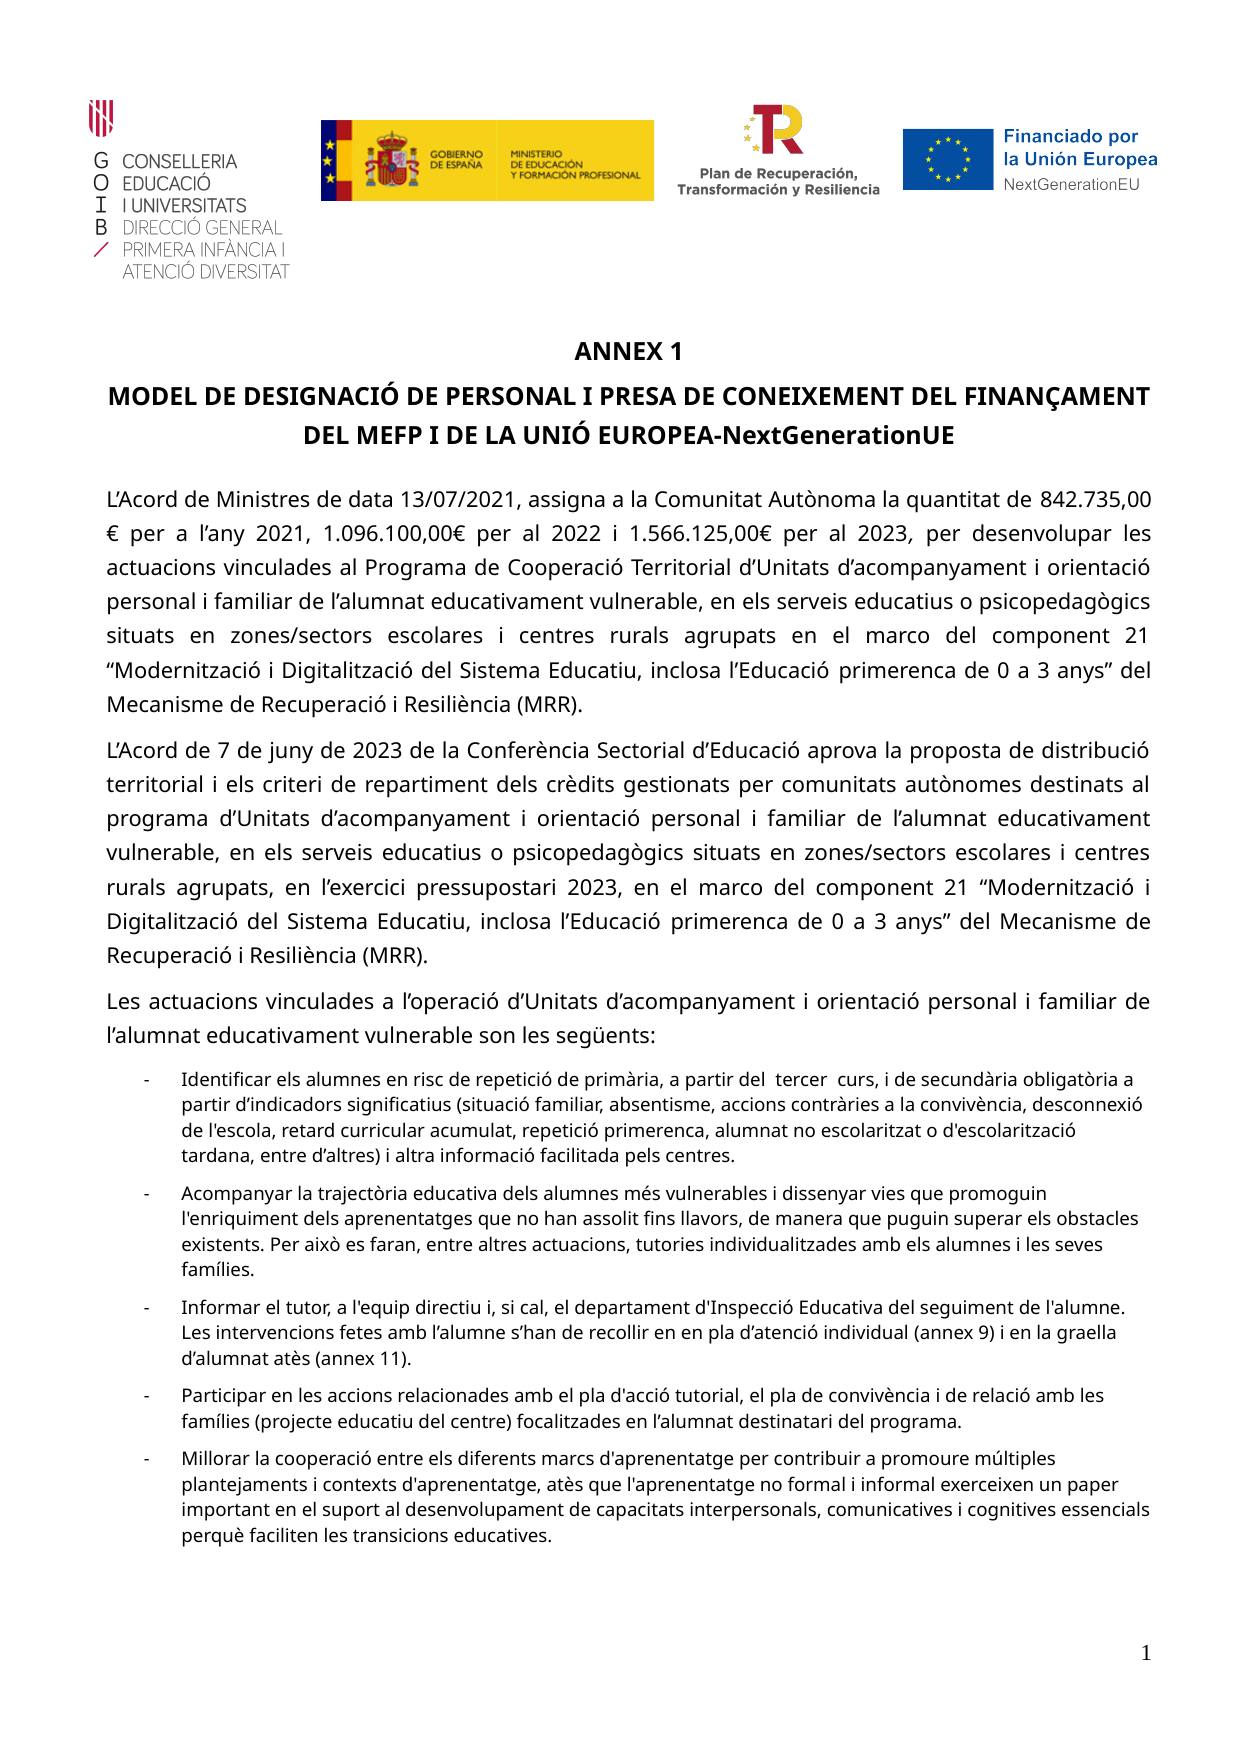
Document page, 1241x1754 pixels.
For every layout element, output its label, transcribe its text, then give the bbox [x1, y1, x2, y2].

picture [668, 88, 888, 213]
table_header [296, 89, 308, 295]
table_header [657, 89, 893, 295]
subtitle MODEL DE DESIGNACIÓ DE PERSONAL I PRESA DE CONEIXEMENT DEL FINANÇAMENT DEL MEFP I DE LA UNIÓ EUROPEA-NextGenerationUE [106, 379, 1152, 452]
list Millorar la cooperació entre els diferents marcs d'aprenentatge per contribuir a promoure múltiples plantejaments i contexts d'aprenentatge, atès que l'aprenentatge no formal i informal exerceixen un paper important en el suport al desenvolupament de capacitats interpersonals, comunicatives i cognitives essencials perquè faciliten les transicions educatives. [144, 1445, 1152, 1547]
table_header [60, 89, 72, 295]
list Acompanyar la trajectòria educativa dels alumnes més vulnerables i dissenyar vies que promoguin l'enriquiment dels aprenentatges que no han assolit fins llavors, de manera que puguin superar els obstacles existents. Per això es faran, entre altres actuacions, tutories individualitzades amb els alumnes i les seves famílies. [144, 1180, 1152, 1282]
picture [321, 120, 655, 201]
text Les actuacions vinculades a l’operació d’Unitats d’acompanyament i orientació personal i familiar de l’alumnat educativament vulnerable son les següents: [106, 986, 1152, 1050]
list Informar el tutor, a l'equip directiu i, si cal, el departament d'Inspecció Educativa del seguiment de l'alumne. Les intervencions fetes amb l’alumne s’han de recollir en en pla d’atenció individual (annex 9) i en la graella d’alumnat atès (annex 11). [144, 1294, 1152, 1371]
picture [72, 88, 296, 296]
subtitle ANNEX 1 [106, 334, 1152, 368]
text L’Acord de 7 de juny de 2023 de la Conferència Sectorial d’Educació aprova la proposta de distribució territorial i els criteri de repartiment dels crèdits gestionats per comunitats autònomes destinats al programa d’Unitats d’acompanyament i orientació personal i familiar de l’alumnat educativament vulnerable, en els serveis educatius o psicopedagògics situats en zones/sectors escolares i centres rurals agrupats, en l’exercici pressupostari 2023, en el marco del component 21 “Modernització i Digitalització del Sistema Educatiu, inclosa l’Educació primerenca de 0 a 3 anys” del Mecanisme de Recuperació i Resiliència (MRR). [106, 735, 1152, 970]
list Participar en les accions relacionades amb el pla d'acció tutorial, el pla de convivència i de relació amb les famílies (projecte educatiu del centre) focalitzades en l’alumnat destinatari del programa. [144, 1382, 1152, 1433]
picture [896, 119, 1162, 198]
table_header [893, 89, 1171, 295]
table_header [309, 89, 657, 295]
text L’Acord de Ministres de data 13/07/2021, assigna a la Comunitat Autònoma la quantitat de 842.735,00 € per a l’any 2021, 1.096.100,00€ per al 2022 i 1.566.125,00€ per al 2023, per desenvolupar les actuacions vinculades al Programa de Cooperació Territorial d’Unitats d’acompanyament i orientació personal i familiar de l’alumnat educativament vulnerable, en els serveis educatius o psicopedagògics situats en zones/sectors escolares i centres rurals agrupats en el marco del component 21 “Modernització i Digitalització del Sistema Educatiu, inclosa l’Educació primerenca de 0 a 3 anys” del Mecanisme de Recuperació i Resiliència (MRR). [106, 484, 1152, 719]
list Identificar els alumnes en risc de repetició de primària, a partir del tercer curs, i de secundària obligatòria a partir d’indicadors significatius (situació familiar, absentisme, accions contràries a la convivència, desconnexió de l'escola, retard curricular acumulat, repetició primerenca, alumnat no escolaritzat o d'escolarització tardana, entre d’altres) i altra informació facilitada pels centres. [144, 1066, 1152, 1168]
